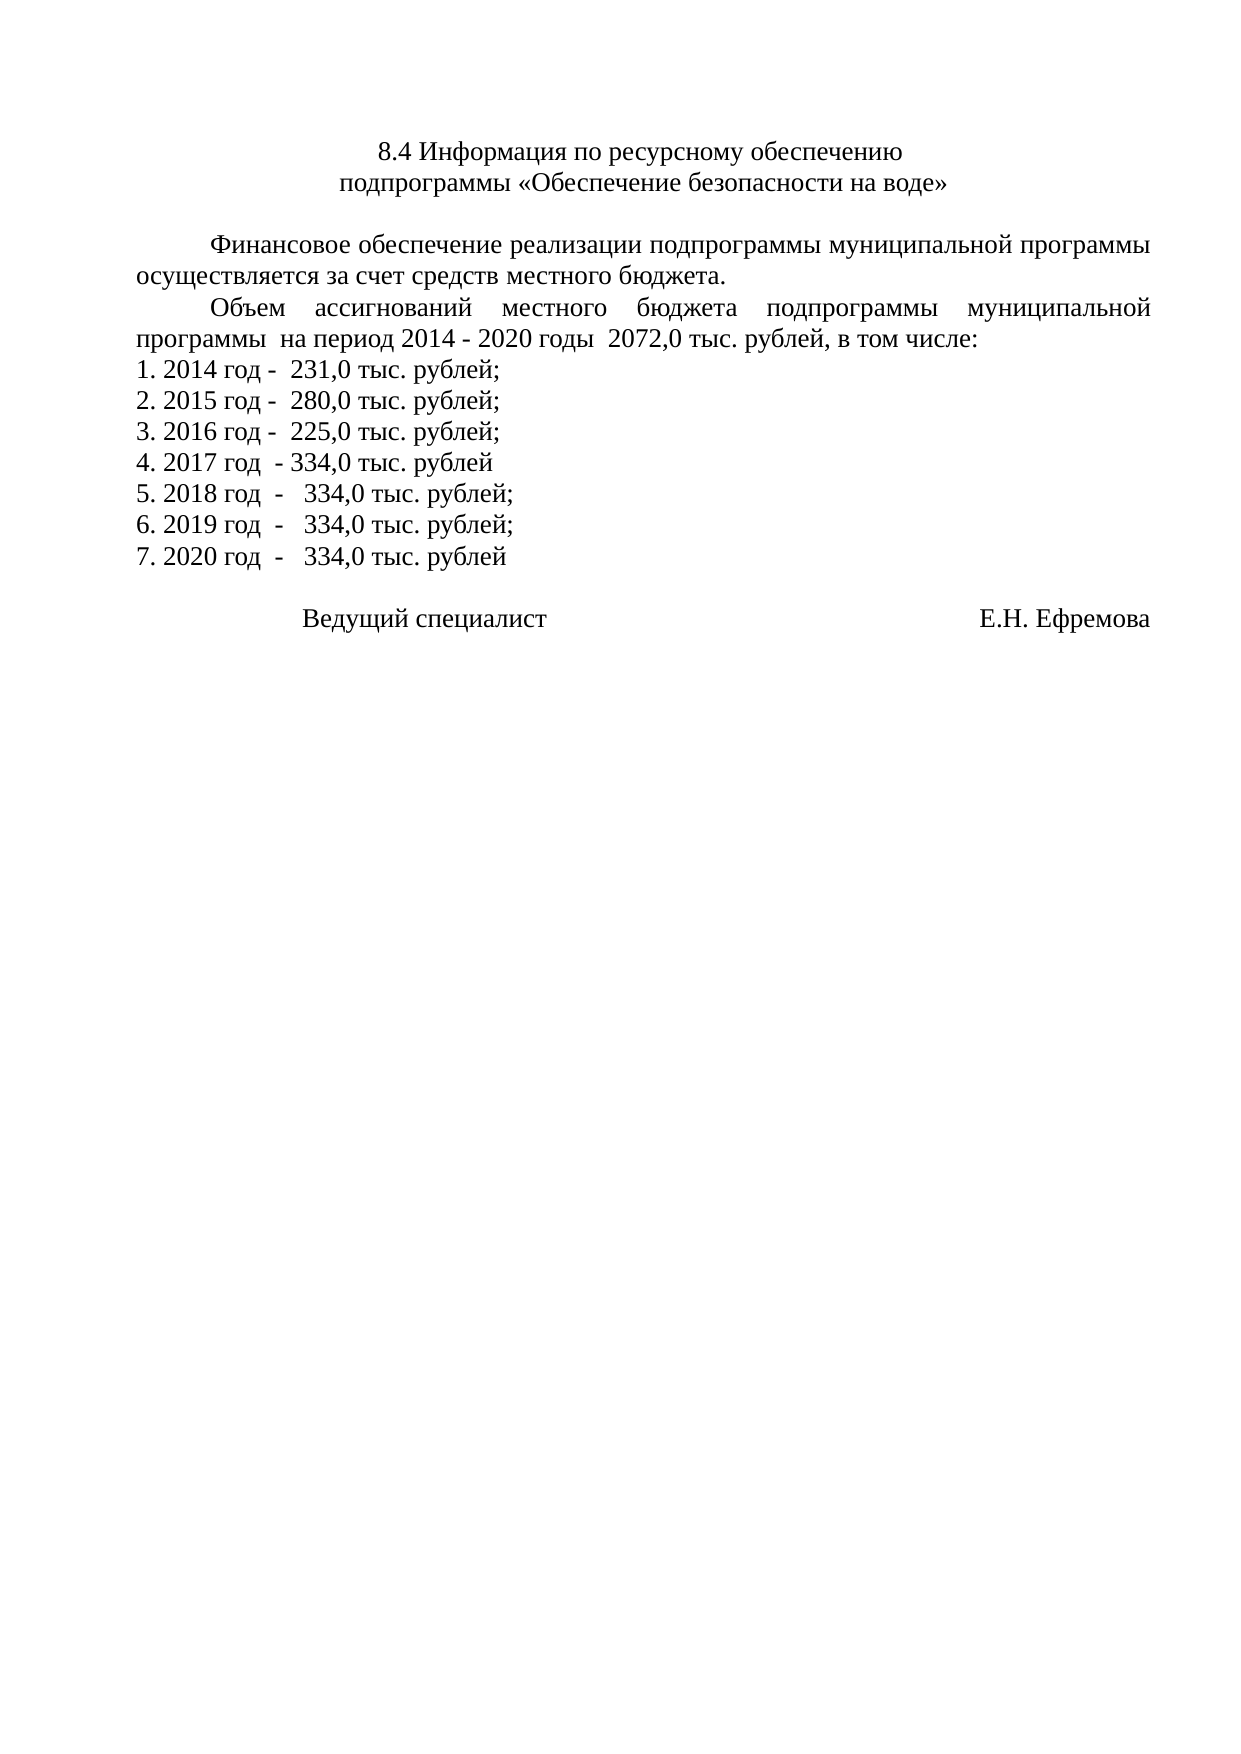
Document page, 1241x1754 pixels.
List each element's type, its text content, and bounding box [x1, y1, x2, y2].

text 3. 2016 год - 225,0 тыс. рублей; [136, 415, 1152, 446]
text 1. 2014 год - 231,0 тыс. рублей; [136, 353, 1152, 384]
text 8.4 Информация по ресурсному обеспечению подпрограммы «Обеспечение безопасности на воде» [136, 135, 1152, 197]
text 5. 2018 год - 334,0 тыс. рублей; [136, 477, 1160, 509]
text 6. 2019 год - 334,0 тыс. рублей; [136, 509, 1160, 540]
text 7. 2020 год - 334,0 тыс. рублей [136, 540, 1160, 571]
text 2. 2015 год - 280,0 тыс. рублей; [136, 384, 1152, 415]
text 4. 2017 год - 334,0 тыс. рублей [136, 446, 1152, 477]
text Объем ассигнований местного бюджета подпрограммы муниципальной программы на период 2014 - 2020 годы 2072,0 тыс. рублей, в том числе: [136, 291, 1152, 353]
text Финансовое обеспечение реализации подпрограммы муниципальной программы осуществляется за счет средств местного бюджета. [136, 228, 1152, 291]
text Ведущий специалист Е.Н. Ефремова [136, 602, 1152, 633]
